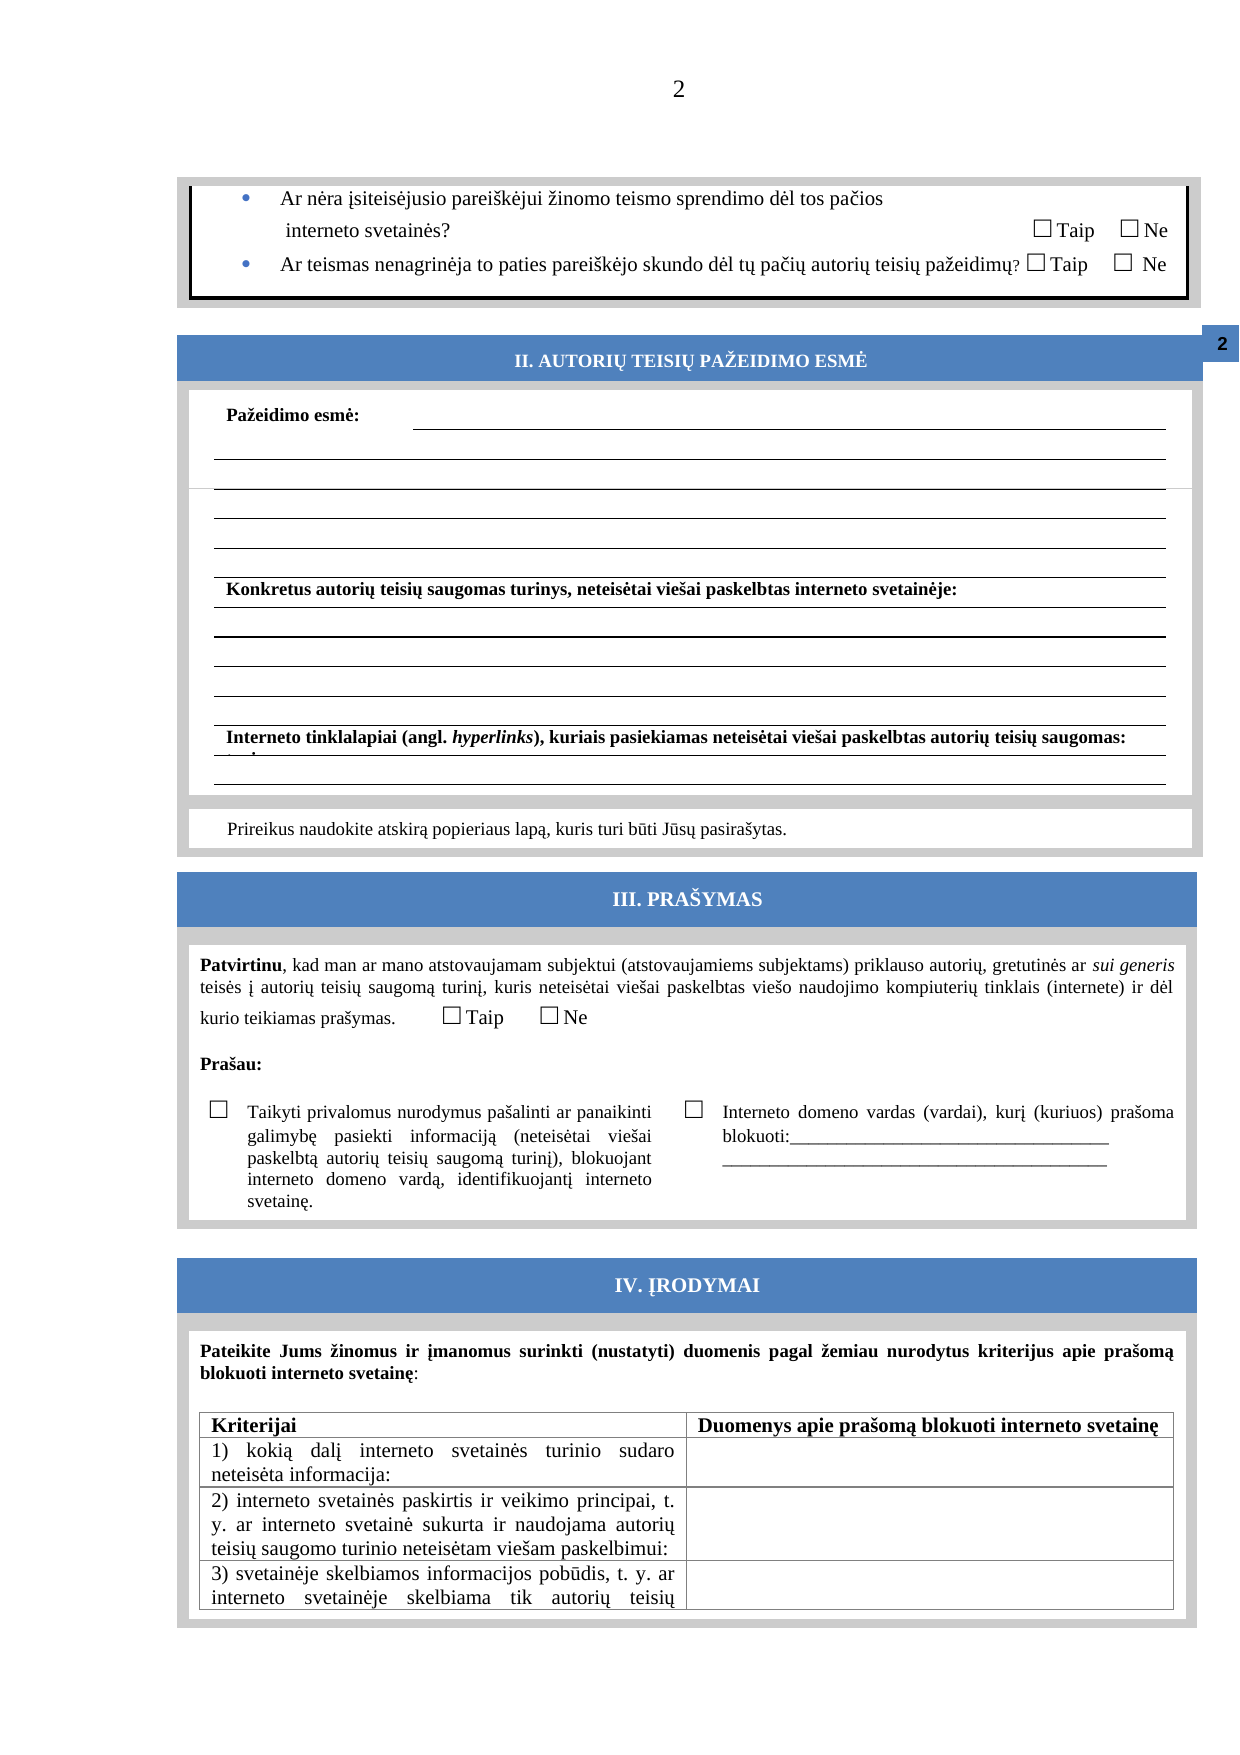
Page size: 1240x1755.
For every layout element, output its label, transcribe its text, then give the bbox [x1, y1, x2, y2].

table_cell [189, 577, 214, 607]
table_cell [177, 927, 1197, 1229]
table_cell [1166, 518, 1192, 548]
table_cell [194, 277, 1173, 296]
table_cell [189, 725, 214, 755]
table_cell [214, 549, 1166, 577]
table_cell Konkretus autorių teisių saugomas turinys, neteisėtai viešai paskelbtas interneto svetainėje: [214, 578, 1166, 607]
table_cell [214, 460, 1166, 488]
table_header [1166, 390, 1192, 400]
table_cell [189, 666, 214, 696]
table_cell [189, 696, 214, 725]
table_cell [189, 429, 214, 459]
table_cell 1) kokią dalį interneto svetainės turinio sudaro neteisėta informacija: [200, 1438, 686, 1486]
table_cell [189, 489, 214, 518]
table_cell [1166, 459, 1192, 488]
table_cell [1166, 636, 1192, 666]
table_cell [177, 1313, 1197, 1628]
table_cell [1166, 577, 1192, 607]
table_header Kriterijai [200, 1413, 686, 1437]
table_cell [1166, 429, 1192, 459]
table_cell [687, 1438, 1173, 1486]
table_cell [1166, 400, 1192, 429]
table_cell [189, 755, 214, 784]
table_cell  Ar nėra įsiteisėjusio pareiškėjui žinomo teismo sprendimo dėl tos pačios interneto svetainės? □ Taip □ Ne  Ar teismas nenagrinėja to paties pareiškėjo skundo dėl tų pačių autorių teisių pažeidimų? □ Taip □ Ne [194, 186, 1173, 277]
table_cell [214, 429, 1166, 459]
table_header Prireikus naudokite atskirą popieriaus lapą, kuris turi būti Jūsų pasirašytas. [189, 809, 1192, 848]
table_header IV. ĮRODYMAI [177, 1258, 1197, 1313]
table_cell [189, 459, 214, 488]
table_cell □ Taikyti privalomus nurodymus pašalinti ar panaikinti galimybę pasiekti informaciją (neteisėtai viešai paskelbtą autorių teisių saugomą turinį), blokuojant interneto domeno vardą, identifikuojantį interneto svetainę. [189, 1083, 664, 1220]
table_header II. AUTORIŲ TEISIŲ PAŽEIDIMO ESMĖ [177, 325, 1239, 381]
table_cell Interneto tinklalapiai (angl. hyperlinks), kuriais pasiekiamas neteisėtai viešai paskelbtas autorių teisių saugomas: turinys: saugomas turinys [214, 726, 1166, 755]
table_cell [1166, 489, 1192, 518]
table_header Patvirtinu, kad man ar mano atstovaujamam subjektui (atstovaujamiems subjektams) priklauso autorių, gretutinės ar sui generis teisės į autorių teisių saugomą turinį, kuris neteisėtai viešai paskelbtas viešo naudojimo kompiuterių tinklais (internete) ir dėl kurio teikiamas prašymas. □ Taip □ Ne Prašau: [189, 945, 1186, 1083]
table_cell [177, 177, 1201, 308]
table_cell [687, 1561, 1173, 1609]
table_cell [413, 400, 1166, 429]
table_cell [1166, 755, 1192, 784]
table_cell [214, 608, 1166, 636]
table_cell [1166, 666, 1192, 696]
table_cell [214, 667, 1166, 696]
table_header [189, 390, 214, 400]
table_header [214, 390, 1166, 400]
table_cell [189, 607, 214, 636]
table_cell [189, 548, 214, 577]
table_cell [177, 381, 1203, 857]
table_cell [214, 519, 1166, 548]
table_cell [1166, 607, 1192, 636]
table_cell 2) interneto svetainės paskirtis ir veikimo principai, t. y. ar interneto svetainė sukurta ir naudojama autorių teisių saugomo turinio neteisėtam viešam paskelbimui: [200, 1488, 686, 1560]
table_cell [1166, 725, 1192, 755]
table_cell 3) svetainėje skelbiamos informacijos pobūdis, t. y. ar interneto svetainėje skelbiama tik autorių teisių [200, 1561, 686, 1609]
table_cell [1166, 784, 1192, 795]
table_cell [189, 636, 214, 666]
table_cell [687, 1488, 1173, 1560]
table_cell □ Interneto domeno vardas (vardai), kurį (kuriuos) prašoma blokuoti:__________________________________ _________________________________________ [664, 1083, 1186, 1220]
table_cell [1173, 277, 1186, 296]
table_cell [189, 518, 214, 548]
table_cell Pažeidimo esmė: [189, 400, 413, 429]
table_header Duomenys apie prašomą blokuoti interneto svetainę [687, 1413, 1173, 1437]
table_cell [1173, 186, 1186, 277]
table_cell [214, 785, 1166, 795]
table_header Pateikite Jums žinomus ir įmanomus surinkti (nustatyti) duomenis pagal žemiau nurodytus kriterijus apie prašomą blokuoti interneto svetainę: [189, 1331, 1186, 1619]
table_cell [214, 697, 1166, 725]
table_cell [214, 638, 1166, 666]
table_cell [1166, 696, 1192, 725]
table_cell [189, 784, 214, 795]
table_cell [1166, 548, 1192, 577]
table_header III. PRAŠYMAS [177, 872, 1197, 927]
table_cell [214, 756, 1166, 784]
table_cell [214, 490, 1166, 518]
